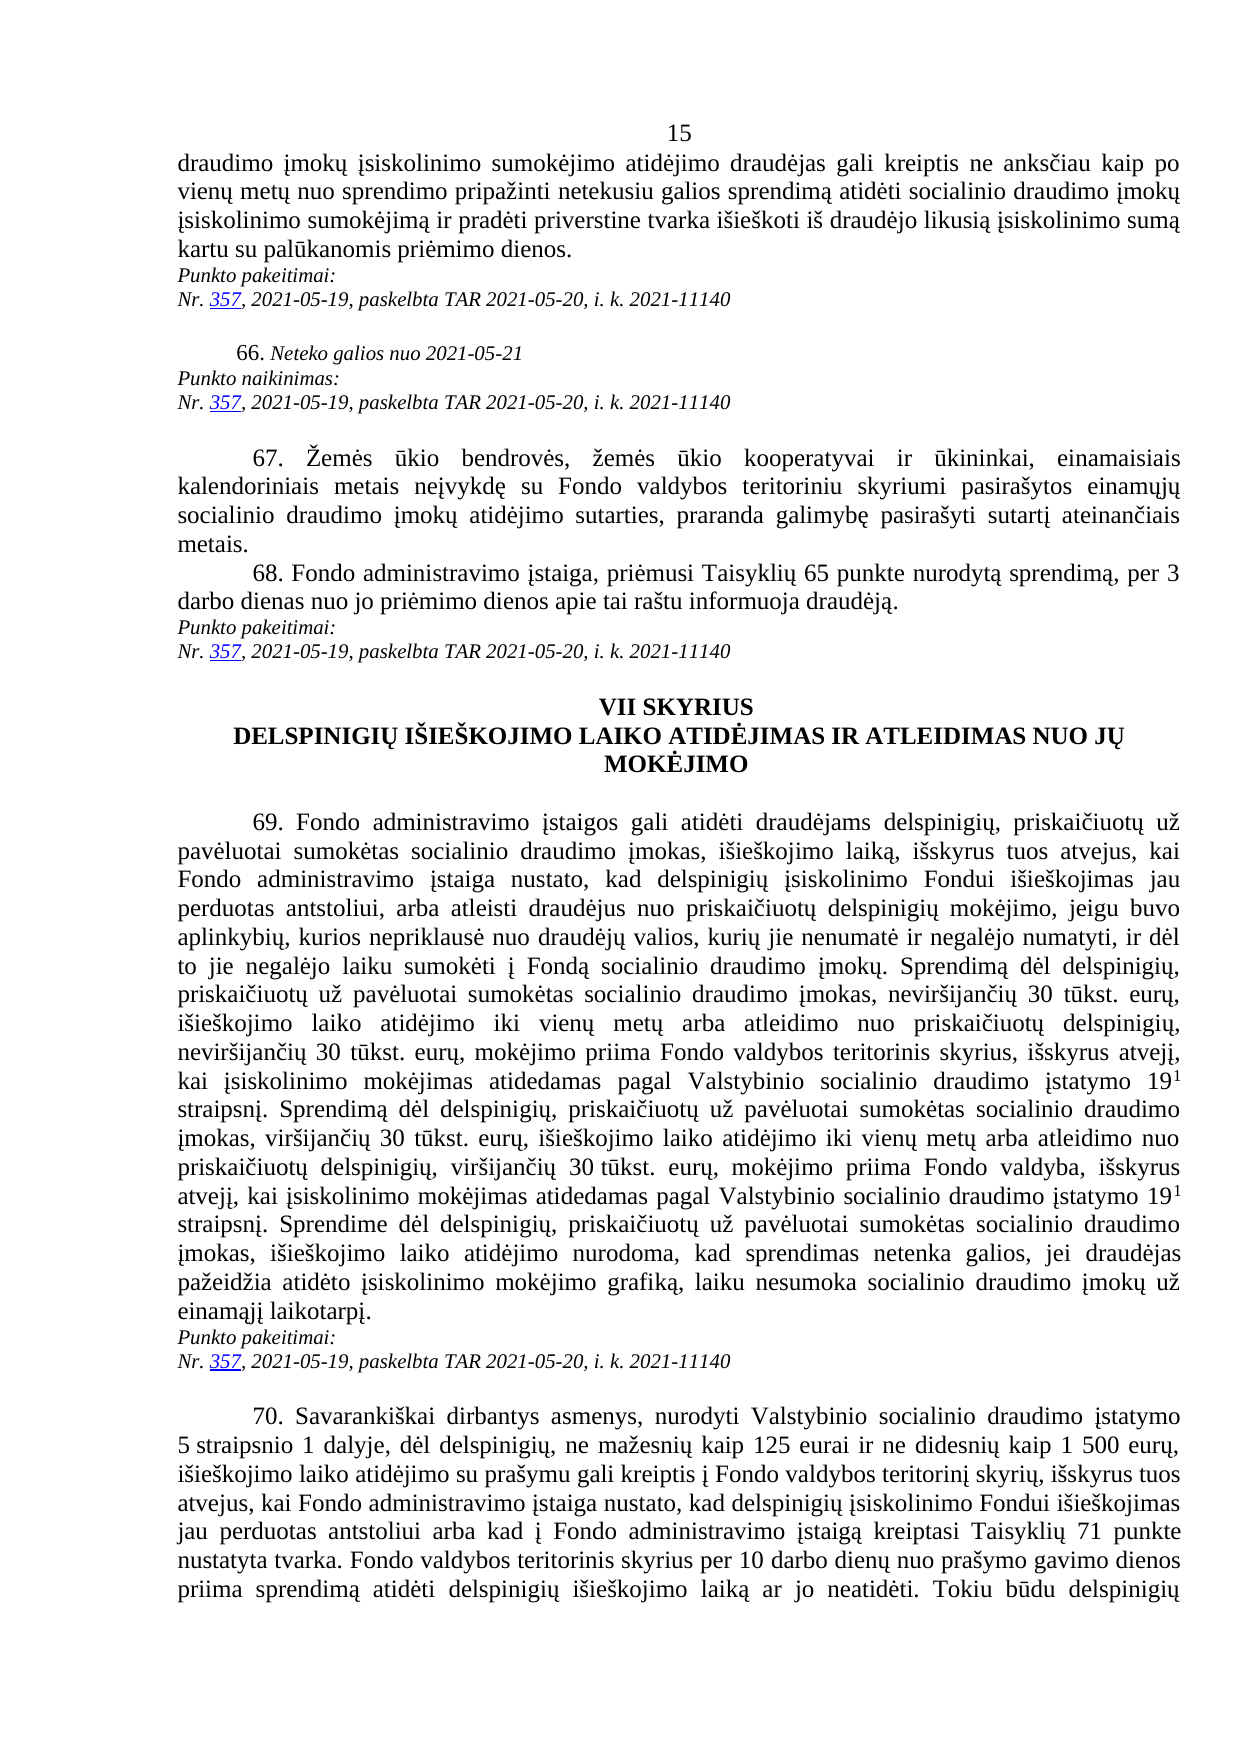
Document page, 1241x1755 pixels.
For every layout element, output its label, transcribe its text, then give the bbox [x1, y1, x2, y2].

text Nr. 357, 2021-05-19, paskelbta TAR 2021-05-20, i. k. 2021-11140 [177, 390, 1181, 414]
text Punkto pakeitimai: [177, 1324, 1181, 1349]
text 70. Savarankiškai dirbantys asmenys, nurodyti Valstybinio socialinio draudimo įstatymo 5 straipsnio 1 dalyje, dėl delspinigių, ne mažesnių kaip 125 eurai ir ne didesnių kaip 1 500 eurų, išieškojimo laiko atidėjimo su prašymu gali kreiptis į Fondo valdybos teritorinį skyrių, išskyrus tuos atvejus, kai Fondo administravimo įstaiga nustato, kad delspinigių įsiskolinimo Fondui išieškojimas jau perduotas antstoliui arba kad į Fondo administravimo įstaigą kreiptasi Taisyklių 71 punkte nustatyta tvarka. Fondo valdybos teritorinis skyrius per 10 darbo dienų nuo prašymo gavimo dienos priima sprendimą atidėti delspinigių išieškojimo laiką ar jo neatidėti. Tokiu būdu delspinigių [177, 1401, 1181, 1603]
text Punkto pakeitimai: [177, 263, 1181, 287]
text Nr. 357, 2021-05-19, paskelbta TAR 2021-05-20, i. k. 2021-11140 [177, 1349, 1181, 1373]
text 68. Fondo administravimo įstaiga, priėmusi Taisyklių 65 punkte nurodytą sprendimą, per 3 darbo dienas nuo jo priėmimo dienos apie tai raštu informuoja draudėją. [177, 558, 1181, 615]
text Punkto pakeitimai: [177, 615, 1181, 639]
text 67. Žemės ūkio bendrovės, žemės ūkio kooperatyvai ir ūkininkai, einamaisiais kalendoriniais metais neįvykdę su Fondo valdybos teritoriniu skyriumi pasirašytos einamųjų socialinio draudimo įmokų atidėjimo sutarties, praranda galimybę pasirašyti sutartį ateinančiais metais. [177, 443, 1181, 558]
text Nr. 357, 2021-05-19, paskelbta TAR 2021-05-20, i. k. 2021-11140 [177, 639, 1181, 663]
text Nr. 357, 2021-05-19, paskelbta TAR 2021-05-20, i. k. 2021-11140 [177, 287, 1181, 311]
text 66. Neteko galios nuo 2021-05-21 [177, 339, 1181, 366]
text VII SKYRIUS DELSPINIGIŲ IŠIEŠKOJIMO LAIKO ATIDĖJIMAS IR ATLEIDIMAS NUO JŲ MOKĖJIMO [177, 692, 1181, 778]
text Punkto naikinimas: [177, 366, 1181, 390]
text 69. Fondo administravimo įstaigos gali atidėti draudėjams delspinigių, priskaičiuotų už pavėluotai sumokėtas socialinio draudimo įmokas, išieškojimo laiką, išskyrus tuos atvejus, kai Fondo administravimo įstaiga nustato, kad delspinigių įsiskolinimo Fondui išieškojimas jau perduotas antstoliui, arba atleisti draudėjus nuo priskaičiuotų delspinigių mokėjimo, jeigu buvo aplinkybių, kurios nepriklausė nuo draudėjų valios, kurių jie nenumatė ir negalėjo numatyti, ir dėl to jie negalėjo laiku sumokėti į Fondą socialinio draudimo įmokų. Sprendimą dėl delspinigių, priskaičiuotų už pavėluotai sumokėtas socialinio draudimo įmokas, neviršijančių 30 tūkst. eurų, išieškojimo laiko atidėjimo iki vienų metų arba atleidimo nuo priskaičiuotų delspinigių, neviršijančių 30 tūkst. eurų, mokėjimo priima Fondo valdybos teritorinis skyrius, išskyrus atvejį, kai įsiskolinimo mokėjimas atidedamas pagal Valstybinio socialinio draudimo įstatymo 191 straipsnį. Sprendimą dėl delspinigių, priskaičiuotų už pavėluotai sumokėtas socialinio draudimo įmokas, viršijančių 30 tūkst. eurų, išieškojimo laiko atidėjimo iki vienų metų arba atleidimo nuo priskaičiuotų delspinigių, viršijančių 30 tūkst. eurų, mokėjimo priima Fondo valdyba, išskyrus atvejį, kai įsiskolinimo mokėjimas atidedamas pagal Valstybinio socialinio draudimo įstatymo 191 straipsnį. Sprendime dėl delspinigių, priskaičiuotų už pavėluotai sumokėtas socialinio draudimo įmokas, išieškojimo laiko atidėjimo nurodoma, kad sprendimas netenka galios, jei draudėjas pažeidžia atidėto įsiskolinimo mokėjimo grafiką, laiku nesumoka socialinio draudimo įmokų už einamąjį laikotarpį. [177, 807, 1181, 1324]
text draudimo įmokų įsiskolinimo sumokėjimo atidėjimo draudėjas gali kreiptis ne anksčiau kaip po vienų metų nuo sprendimo pripažinti netekusiu galios sprendimą atidėti socialinio draudimo įmokų įsiskolinimo sumokėjimą ir pradėti priverstine tvarka išieškoti iš draudėjo likusią įsiskolinimo sumą kartu su palūkanomis priėmimo dienos. [177, 148, 1181, 263]
